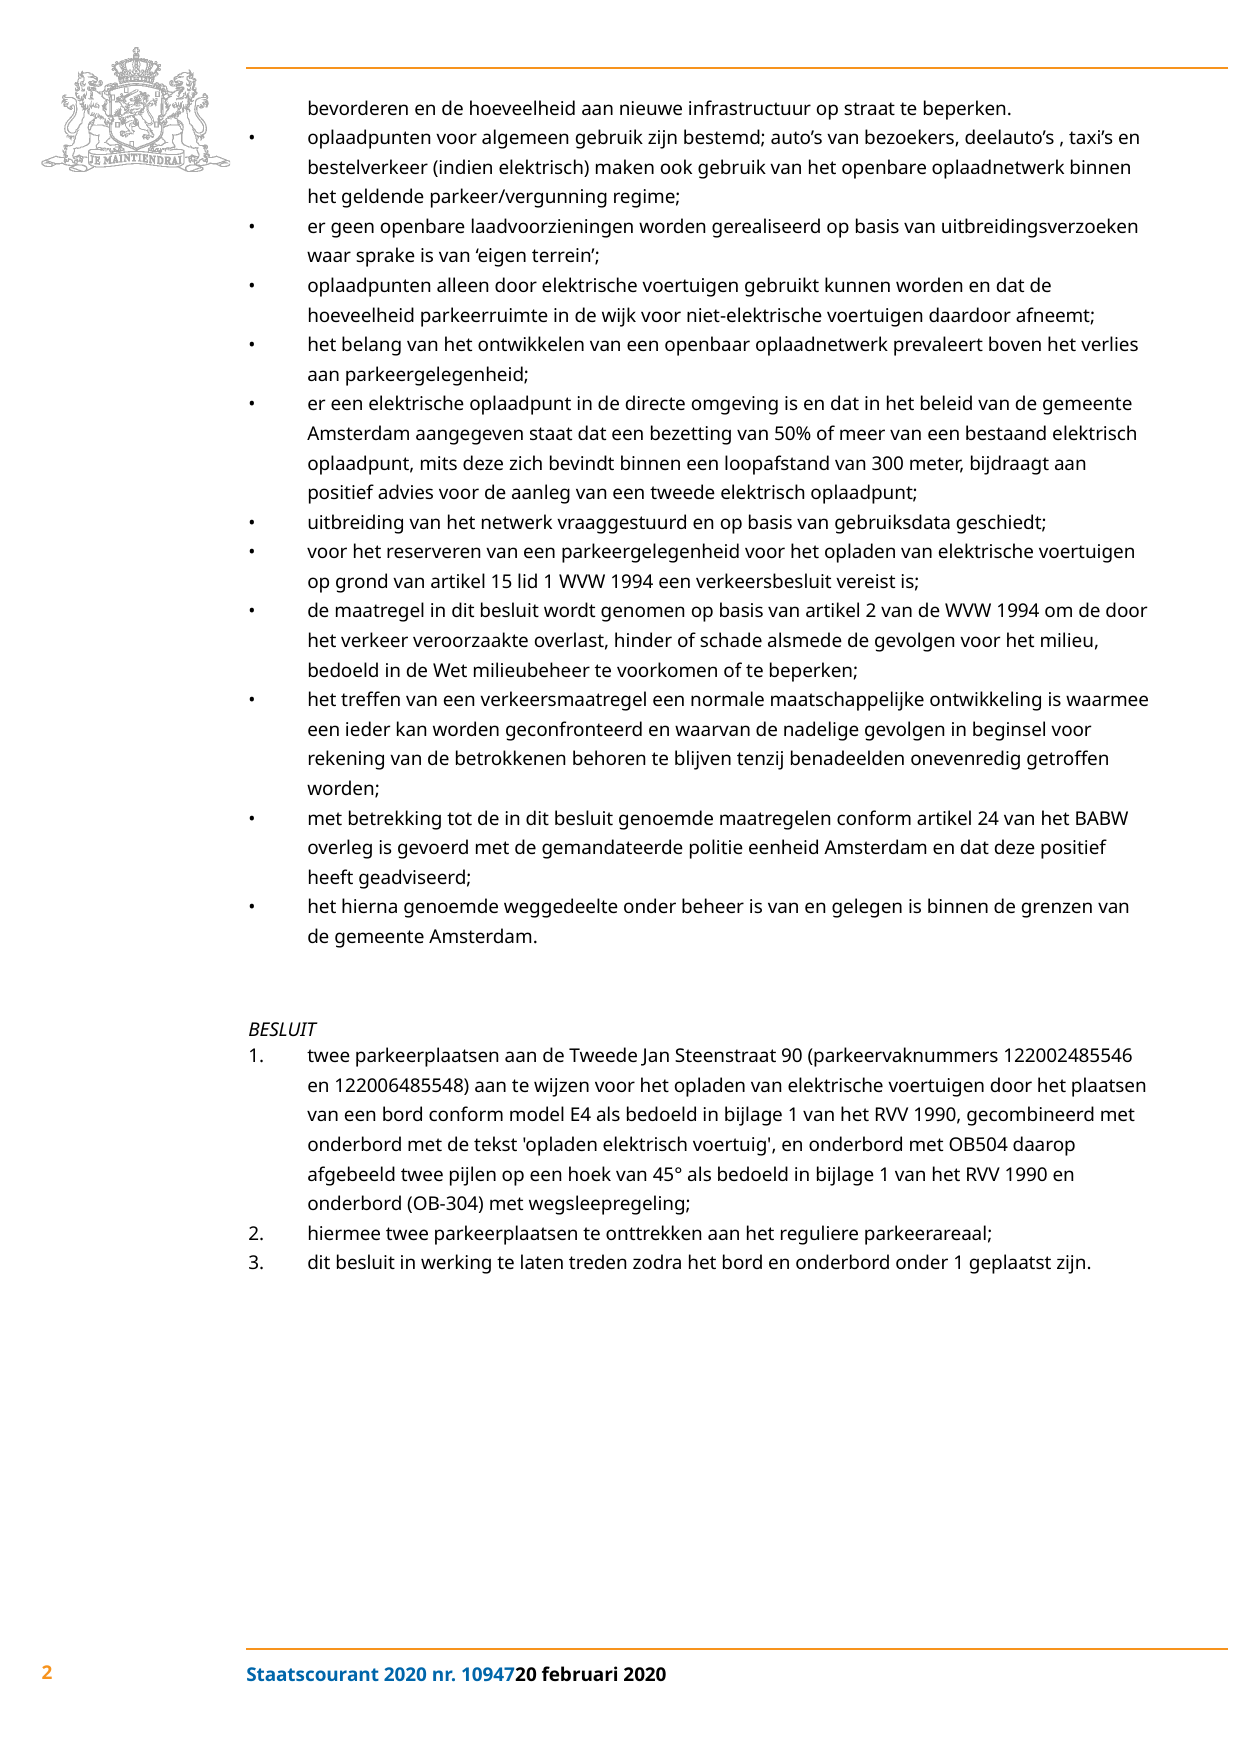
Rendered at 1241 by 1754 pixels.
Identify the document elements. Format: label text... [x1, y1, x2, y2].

list voor het reserveren van een parkeergelegenheid voor het opladen van elektrische voertuigen op grond van artikel 15 lid 1 WVW 1994 een verkeersbesluit vereist is; [248, 538, 1152, 594]
list het treffen van een verkeersmaatregel een normale maatschappelijke ontwikkeling is waarmee een ieder kan worden geconfronteerd en waarvan de nadelige gevolgen in beginsel voor rekening van de betrokkenen behoren te blijven tenzij benadeelden onevenredig getroffen worden; [248, 686, 1152, 801]
picture [41, 47, 231, 172]
list oplaadpunten alleen door elektrische voertuigen gebruikt kunnen worden en dat de hoeveelheid parkeerruimte in de wijk voor niet-elektrische voertuigen daardoor afneemt; [248, 272, 1152, 328]
list het belang van het ontwikkelen van een openbaar oplaadnetwerk prevaleert boven het verlies aan parkeergelegenheid; [248, 331, 1152, 387]
list twee parkeerplaatsen aan de Tweede Jan Steenstraat 90 (parkeervaknummers 122002485546 en 122006485548) aan te wijzen voor het opladen van elektrische voertuigen door het plaatsen van een bord conform model E4 als bedoeld in bijlage 1 van het RVV 1990, gecombineerd met onderbord met de tekst 'opladen elektrisch voertuig', en onderbord met OB504 daarop afgebeeld twee pijlen op een hoek van 45° als bedoeld in bijlage 1 van het RVV 1990 en onderbord (OB-304) met wegsleepregeling; [248, 1042, 1152, 1216]
list er een elektrische oplaadpunt in de directe omgeving is en dat in het beleid van de gemeente Amsterdam aangegeven staat dat een bezetting van 50% of meer van een bestaand elektrisch oplaadpunt, mits deze zich bevindt binnen een loopafstand van 300 meter, bijdraagt aan positief advies voor de aanleg van een tweede elektrisch oplaadpunt; [248, 391, 1152, 505]
text BESLUIT [248, 1017, 1152, 1042]
list hiermee twee parkeerplaatsen te onttrekken aan het reguliere parkeerareaal; [248, 1220, 1152, 1246]
list oplaadpunten voor algemeen gebruik zijn bestemd; auto’s van bezoekers, deelauto’s , taxi’s en bestelverkeer (indien elektrisch) maken ook gebruik van het openbare oplaadnetwerk binnen het geldende parkeer/vergunning regime; [248, 124, 1152, 209]
list met betrekking tot de in dit besluit genoemde maatregelen conform artikel 24 van het BABW overleg is gevoerd met de gemandateerde politie eenheid Amsterdam en dat deze positief heeft geadviseerd; [248, 805, 1152, 890]
list het hierna genoemde weggedeelte onder beheer is van en gelegen is binnen de grenzen van de gemeente Amsterdam. [248, 893, 1152, 949]
list dit besluit in werking te laten treden zodra het bord en onderbord onder 1 geplaatst zijn. [248, 1249, 1152, 1275]
list uitbreiding van het netwerk vraaggestuurd en op basis van gebruiksdata geschiedt; [248, 509, 1152, 535]
list de maatregel in dit besluit wordt genomen op basis van artikel 2 van de WVW 1994 om de door het verkeer veroorzaakte overlast, hinder of schade alsmede de gevolgen voor het milieu, bedoeld in de Wet milieubeheer te voorkomen of te beperken; [248, 598, 1152, 683]
list er geen openbare laadvoorzieningen worden gerealiseerd op basis van uitbreidingsverzoeken waar sprake is van ‘eigen terrein’; [248, 213, 1152, 268]
list bevorderen en de hoeveelheid aan nieuwe infrastructuur op straat te beperken. [248, 95, 1152, 121]
